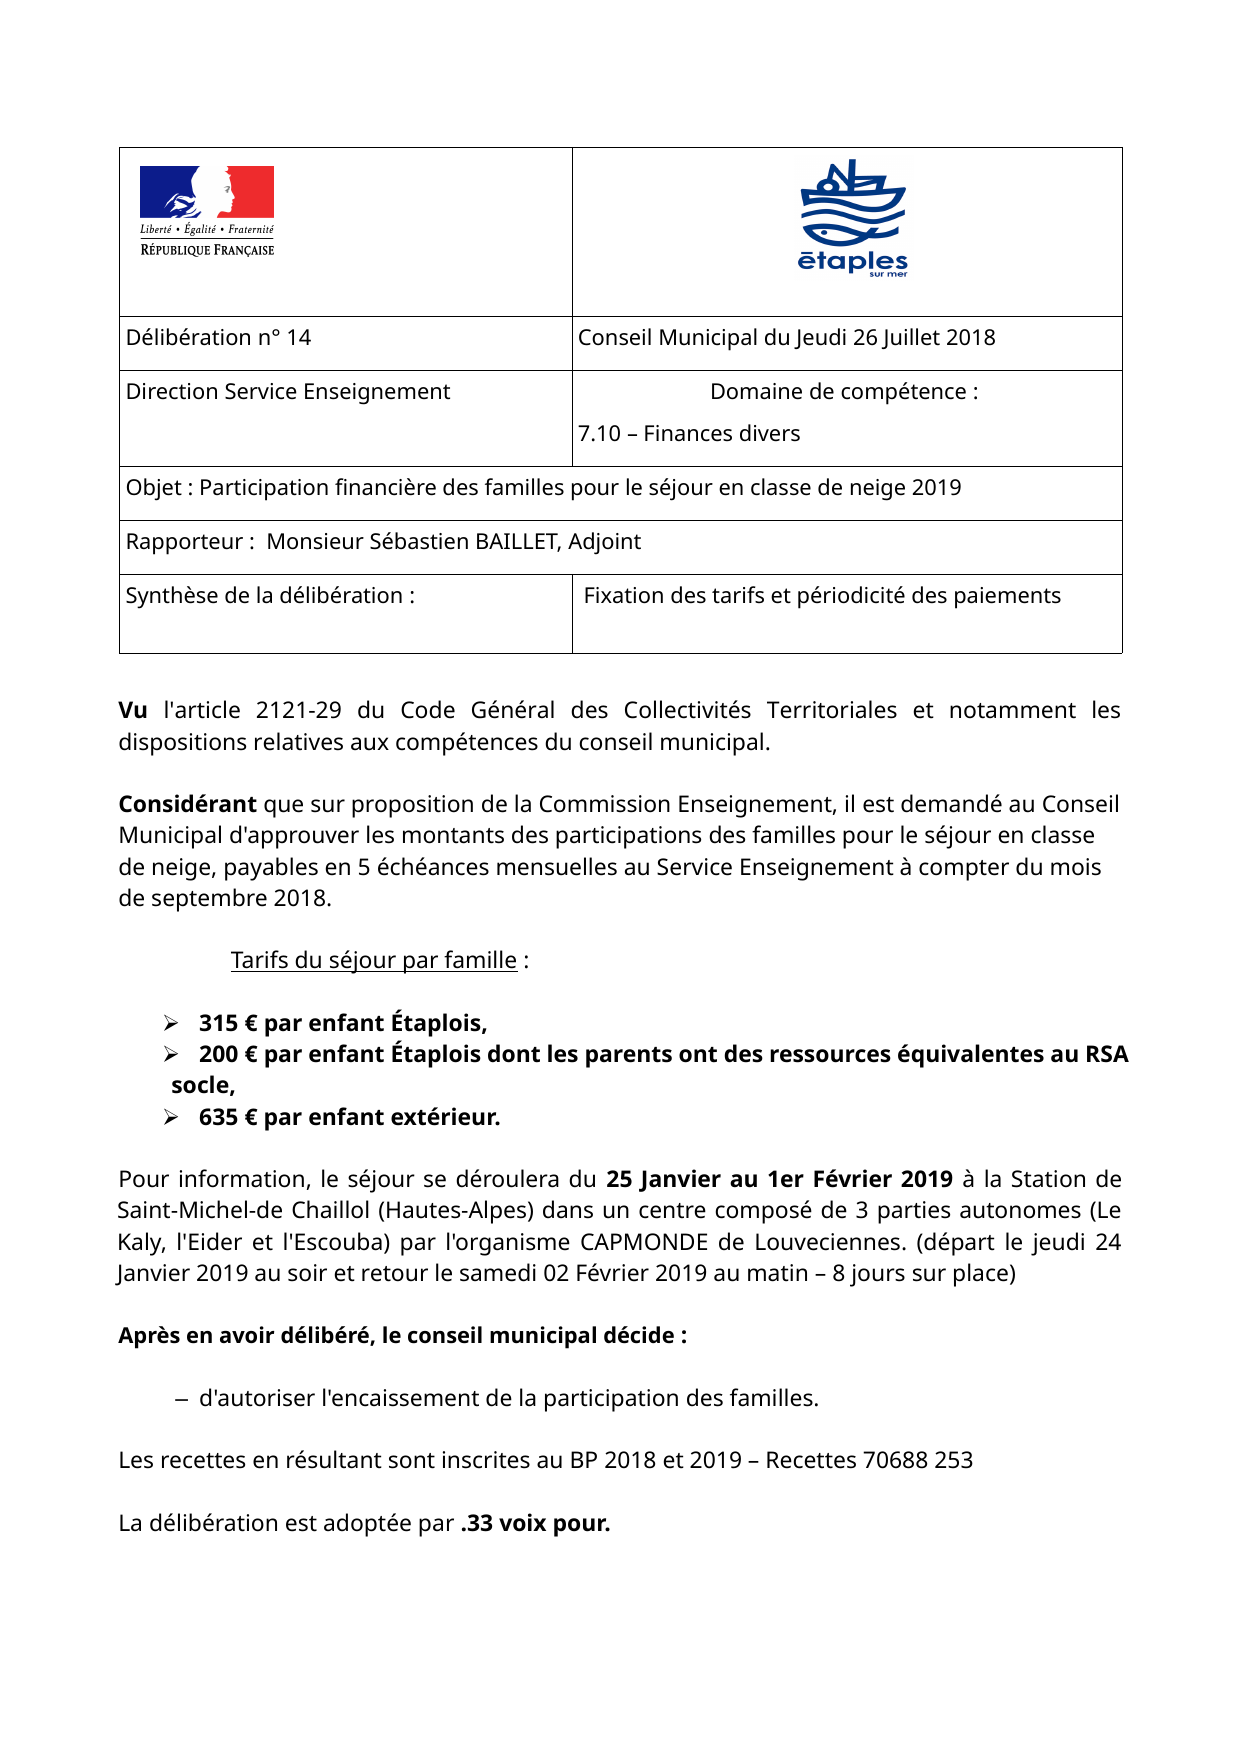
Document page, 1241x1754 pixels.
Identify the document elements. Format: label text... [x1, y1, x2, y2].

table_cell Délibération n° 14 [120, 317, 572, 370]
picture [793, 155, 914, 281]
table_cell Rapporteur : Monsieur Sébastien BAILLET, Adjoint [120, 521, 1122, 574]
table_cell Domaine de compétence : 7.10 – Finances divers [573, 371, 1122, 466]
table_cell Objet : Participation financière des familles pour le séjour en classe de neige 2019 [120, 467, 1122, 520]
text Après en avoir délibéré, le conseil municipal décide : [118, 1319, 1019, 1351]
text La délibération est adoptée par .33 voix pour. [118, 1507, 1122, 1538]
table_cell Fixation des tarifs et périodicité des paiements [573, 575, 1122, 653]
list d'autoriser l'encaissement de la participation des familles. [118, 1382, 1122, 1413]
table_cell Synthèse de la délibération : [120, 575, 572, 653]
table_cell Direction Service Enseignement [120, 371, 572, 466]
table_header [120, 148, 572, 316]
table_cell Conseil Municipal du Jeudi 26 Juillet 2018 [573, 317, 1122, 370]
list Les recettes en résultant sont inscrites au BP 2018 et 2019 – Recettes 70688 253 [118, 1444, 1122, 1476]
list 200 € par enfant Étaplois dont les parents ont des ressources équivalentes au RSA socle, [162, 1038, 1149, 1101]
list 315 € par enfant Étaplois, [162, 1007, 1124, 1038]
picture [140, 166, 274, 257]
list 635 € par enfant extérieur. [162, 1101, 1124, 1132]
text Tarifs du séjour par famille : [174, 944, 1123, 976]
text Pour information, le séjour se déroulera du 25 Janvier au 1er Février 2019 à la Station de Saint-Michel-de Chaillol (Hautes-Alpes) dans un centre composé de 3 parties autonomes (Le Kaly, l'Eider et l'Escouba) par l'organisme CAPMONDE de Louveciennes. (départ le jeudi 24 Janvier 2019 au soir et retour le samedi 02 Février 2019 au matin – 8 jours sur place) [117, 1163, 1123, 1288]
table_header [573, 148, 1122, 316]
text Vu l'article 2121-29 du Code Général des Collectivités Territoriales et notamment les dispositions relatives aux compétences du conseil municipal. [118, 694, 1122, 757]
text Considérant que sur proposition de la Commission Enseignement, il est demandé au Conseil Municipal d'approuver les montants des participations des familles pour le séjour en classe de neige, payables en 5 échéances mensuelles au Service Enseignement à compter du mois de septembre 2018. [118, 788, 1122, 913]
